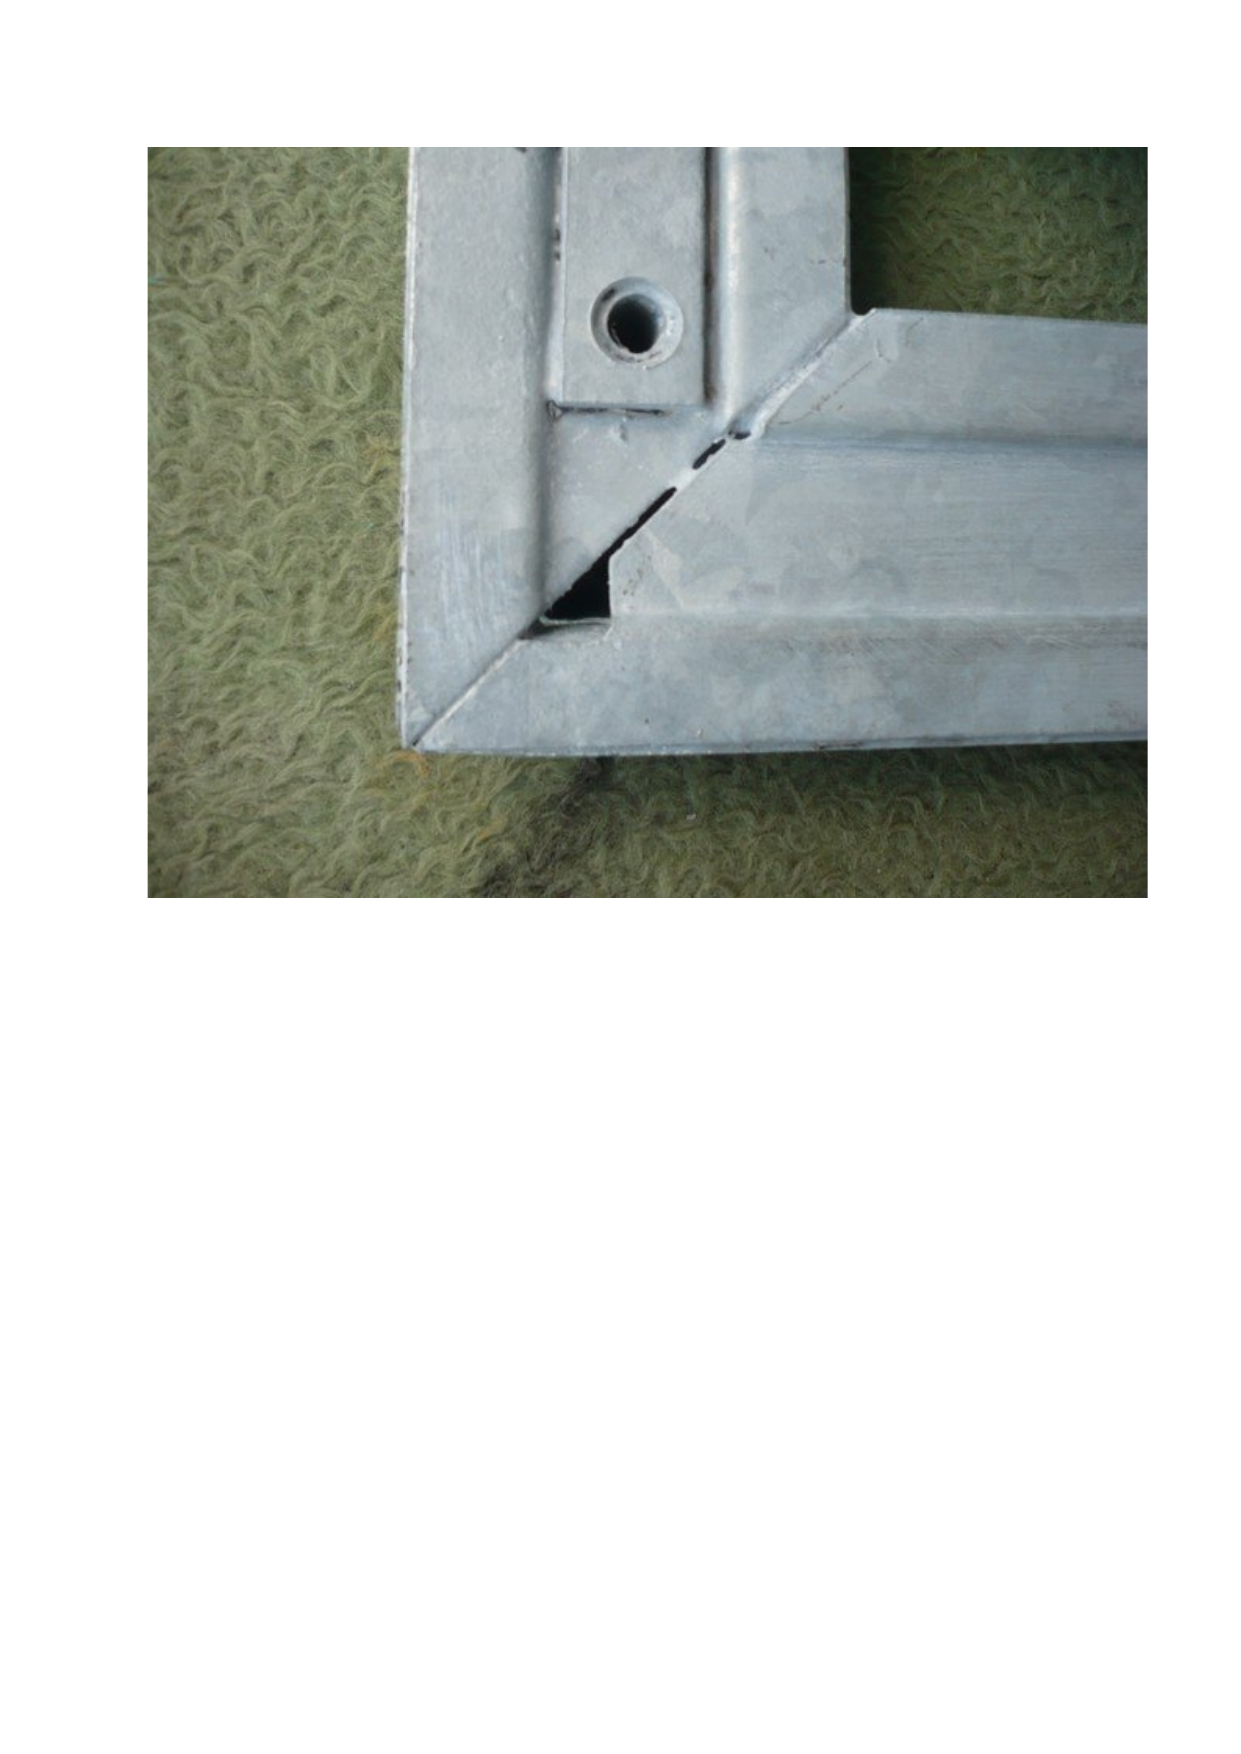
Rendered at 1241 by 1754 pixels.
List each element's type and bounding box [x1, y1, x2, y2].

picture [147, 147, 1148, 898]
